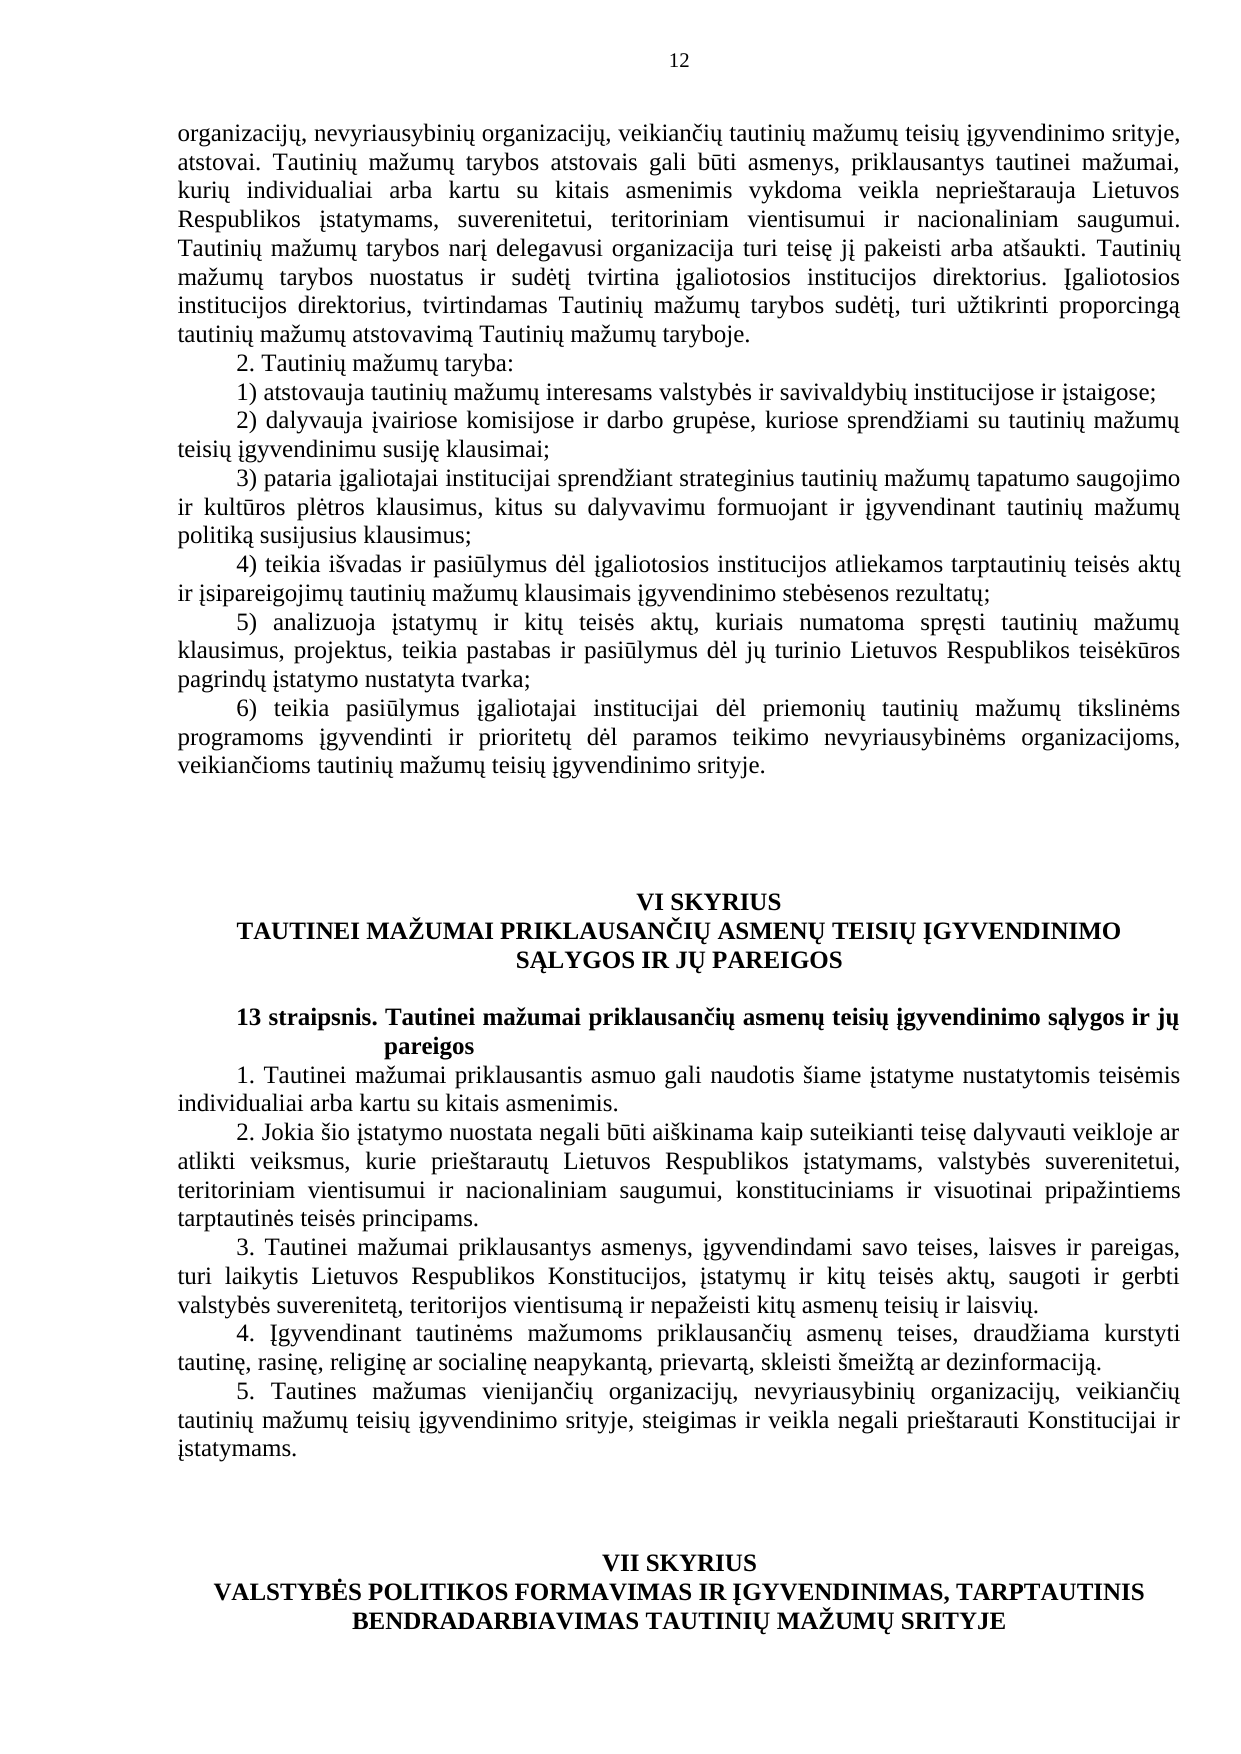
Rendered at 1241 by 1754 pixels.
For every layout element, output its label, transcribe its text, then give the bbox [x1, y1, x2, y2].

text 3) pataria įgaliotajai institucijai sprendžiant strateginius tautinių mažumų tapatumo saugojimo ir kultūros plėtros klausimus, kitus su dalyvavimu formuojant ir įgyvendinant tautinių mažumų politiką susijusius klausimus; [177, 463, 1181, 549]
text 5. Tautines mažumas vienijančių organizacijų, nevyriausybinių organizacijų, veikiančių tautinių mažumų teisių įgyvendinimo srityje, steigimas ir veikla negali prieštarauti Konstitucijai ir įstatymams. [177, 1376, 1181, 1462]
text 2. Jokia šio įstatymo nuostata negali būti aiškinama kaip suteikianti teisę dalyvauti veikloje ar atlikti veiksmus, kurie prieštarautų Lietuvos Respublikos įstatymams, valstybės suverenitetui, teritoriniam vientisumui ir nacionaliniam saugumui, konstituciniams ir visuotinai pripažintiems tarptautinės teisės principams. [177, 1117, 1181, 1232]
text VII SKYRIUS [177, 1548, 1181, 1577]
text 2) dalyvauja įvairiose komisijose ir darbo grupėse, kuriose sprendžiami su tautinių mažumų teisių įgyvendinimu susiję klausimai; [177, 406, 1181, 463]
text VALSTYBĖS POLITIKOS FORMAVIMAS IR ĮGYVENDINIMAS, TARPTAUTINIS BENDRADARBIAVIMAS TAUTINIŲ MAŽUMŲ SRITYJE [177, 1577, 1181, 1635]
text 1. Tautinei mažumai priklausantis asmuo gali naudotis šiame įstatyme nustatytomis teisėmis individualiai arba kartu su kitais asmenimis. [177, 1060, 1181, 1117]
text VI SKYRIUS [177, 887, 1181, 916]
text TAUTINEI MAŽUMAI PRIKLAUSANČIŲ ASMENŲ TEISIŲ ĮGYVENDINIMO SĄLYGOS IR JŲ PAREIGOS [177, 916, 1181, 973]
text 5) analizuoja įstatymų ir kitų teisės aktų, kuriais numatoma spręsti tautinių mažumų klausimus, projektus, teikia pastabas ir pasiūlymus dėl jų turinio Lietuvos Respublikos teisėkūros pagrindų įstatymo nustatyta tvarka; [177, 607, 1181, 693]
text 4. Įgyvendinant tautinėms mažumoms priklausančių asmenų teises, draudžiama kurstyti tautinę, rasinę, religinę ar socialinę neapykantą, prievartą, skleisti šmeižtą ar dezinformaciją. [177, 1318, 1181, 1376]
text 2. Tautinių mažumų taryba: [177, 348, 1181, 377]
text 1) atstovauja tautinių mažumų interesams valstybės ir savivaldybių institucijose ir įstaigose; [177, 377, 1181, 406]
text 3. Tautinei mažumai priklausantys asmenys, įgyvendindami savo teises, laisves ir pareigas, turi laikytis Lietuvos Respublikos Konstitucijos, įstatymų ir kitų teisės aktų, saugoti ir gerbti valstybės suverenitetą, teritorijos vientisumą ir nepažeisti kitų asmenų teisių ir laisvių. [177, 1232, 1181, 1318]
text organizacijų, nevyriausybinių organizacijų, veikiančių tautinių mažumų teisių įgyvendinimo srityje, atstovai. Tautinių mažumų tarybos atstovais gali būti asmenys, priklausantys tautinei mažumai, kurių individualiai arba kartu su kitais asmenimis vykdoma veikla neprieštarauja Lietuvos Respublikos įstatymams, suverenitetui, teritoriniam vientisumui ir nacionaliniam saugumui. Tautinių mažumų tarybos narį delegavusi organizacija turi teisę jį pakeisti arba atšaukti. Tautinių mažumų tarybos nuostatus ir sudėtį tvirtina įgaliotosios institucijos direktorius. Įgaliotosios institucijos direktorius, tvirtindamas Tautinių mažumų tarybos sudėtį, turi užtikrinti proporcingą tautinių mažumų atstovavimą Tautinių mažumų taryboje. [177, 118, 1181, 348]
text 6) teikia pasiūlymus įgaliotajai institucijai dėl priemonių tautinių mažumų tikslinėms programoms įgyvendinti ir prioritetų dėl paramos teikimo nevyriausybinėms organizacijoms, veikiančioms tautinių mažumų teisių įgyvendinimo srityje. [177, 693, 1181, 779]
text 4) teikia išvadas ir pasiūlymus dėl įgaliotosios institucijos atliekamos tarptautinių teisės aktų ir įsipareigojimų tautinių mažumų klausimais įgyvendinimo stebėsenos rezultatų; [177, 549, 1181, 607]
text 13 straipsnis. Tautinei mažumai priklausančių asmenų teisių įgyvendinimo sąlygos ir jų pareigos [236, 1002, 1181, 1060]
